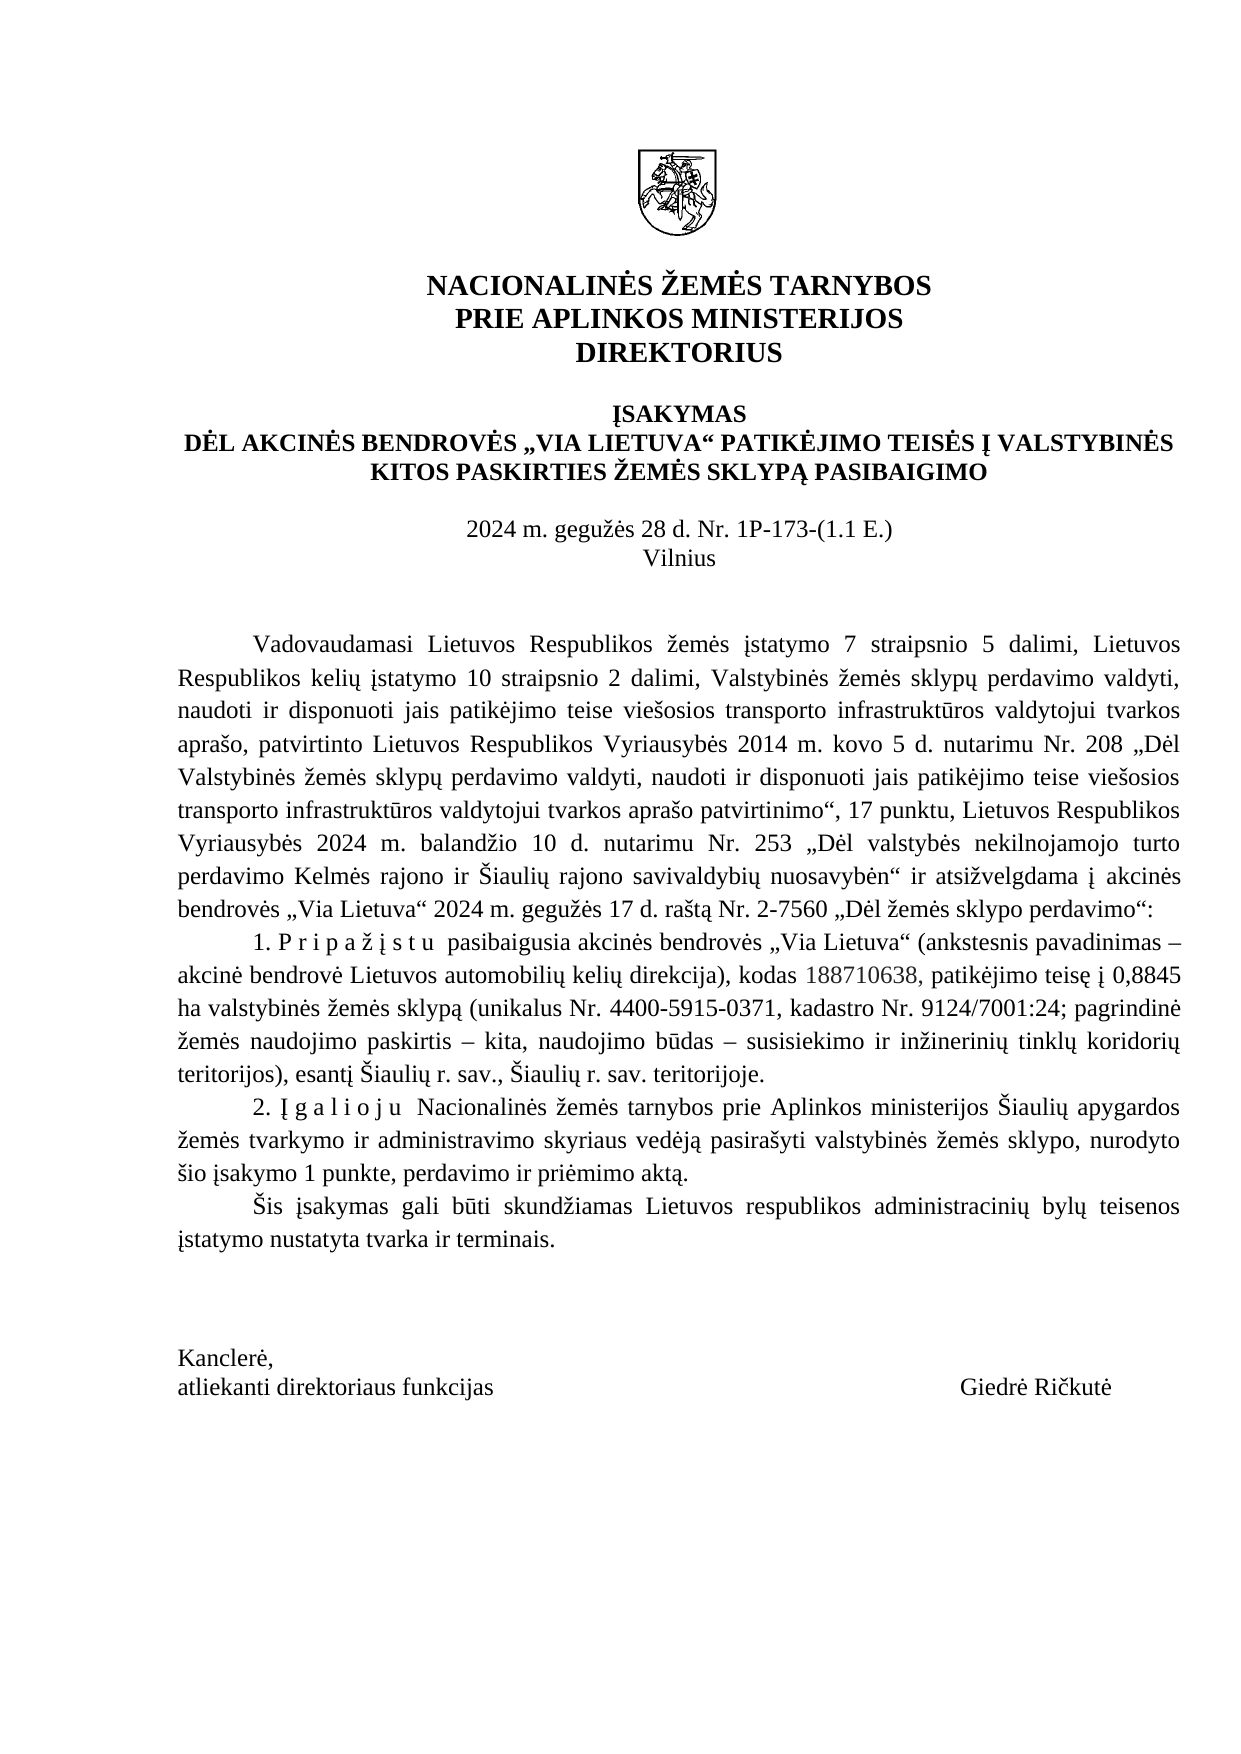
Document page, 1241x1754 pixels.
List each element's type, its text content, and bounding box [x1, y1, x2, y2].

text ĮSAKYMAS [177, 399, 1181, 428]
text 2024 m. gegužės 28 d. Nr. 1P-173-(1.1 E.) [177, 514, 1181, 543]
text Vadovaudamasi Lietuvos Respublikos žemės įstatymo 7 straipsnio 5 dalimi, Lietuvos Respublikos kelių įstatymo 10 straipsnio 2 dalimi, Valstybinės žemės sklypų perdavimo valdyti, naudoti ir disponuoti jais patikėjimo teise viešosios transporto infrastruktūros valdytojui tvarkos aprašo, patvirtinto Lietuvos Respublikos Vyriausybės 2014 m. kovo 5 d. nutarimu Nr. 208 „Dėl Valstybinės žemės sklypų perdavimo valdyti, naudoti ir disponuoti jais patikėjimo teise viešosios transporto infrastruktūros valdytojui tvarkos aprašo patvirtinimo“, 17 punktu, Lietuvos Respublikos Vyriausybės 2024 m. balandžio 10 d. nutarimu Nr. 253 „Dėl valstybės nekilnojamojo turto perdavimo Kelmės rajono ir Šiaulių rajono savivaldybių nuosavybėn“ ir atsižvelgdama į akcinės bendrovės „Via Lietuva“ 2024 m. gegužės 17 d. raštą Nr. 2-7560 „Dėl žemės sklypo perdavimo“: [177, 629, 1181, 922]
text Kanclerė, [177, 1343, 1181, 1372]
text Šis įsakymas gali būti skundžiamas Lietuvos respublikos administracinių bylų teisenos įstatymo nustatyta tvarka ir terminais. [177, 1191, 1181, 1253]
text PRIE APLINKOS MINISTERIJOS [177, 301, 1181, 335]
text DIREKTORIUS [177, 335, 1181, 368]
text 2. Įgalioju Nacionalinės žemės tarnybos prie Aplinkos ministerijos Šiaulių apygardos žemės tvarkymo ir administravimo skyriaus vedėją pasirašyti valstybinės žemės sklypo, nurodyto šio įsakymo 1 punkte, perdavimo ir priėmimo aktą. [177, 1092, 1181, 1187]
text NACIONALINĖS ŽEMĖS TARNYBOS [177, 268, 1181, 301]
text Vilnius [177, 543, 1181, 572]
text DĖL AKCINĖS BENDROVĖS „VIA LIETUVA“ PATIKĖJIMO TEISĖS Į VALSTYBINĖS KITOS PASKIRTIES ŽEMĖS SKLYPĄ PASIBAIGIMO [177, 428, 1181, 486]
text 1. Pripažįstu pasibaigusia akcinės bendrovės „Via Lietuva“ (ankstesnis pavadinimas – akcinė bendrovė Lietuvos automobilių kelių direkcija), kodas 188710638, patikėjimo teisę į 0,8845 ha valstybinės žemės sklypą (unikalus Nr. 4400-5915-0371, kadastro Nr. 9124/7001:24; pagrindinė žemės naudojimo paskirtis – kita, naudojimo būdas – susisiekimo ir inžinerinių tinklų koridorių teritorijos), esantį Šiaulių r. sav., Šiaulių r. sav. teritorijoje. [177, 927, 1181, 1088]
text atliekanti direktoriaus funkcijas Giedrė Ričkutė [177, 1372, 1181, 1401]
